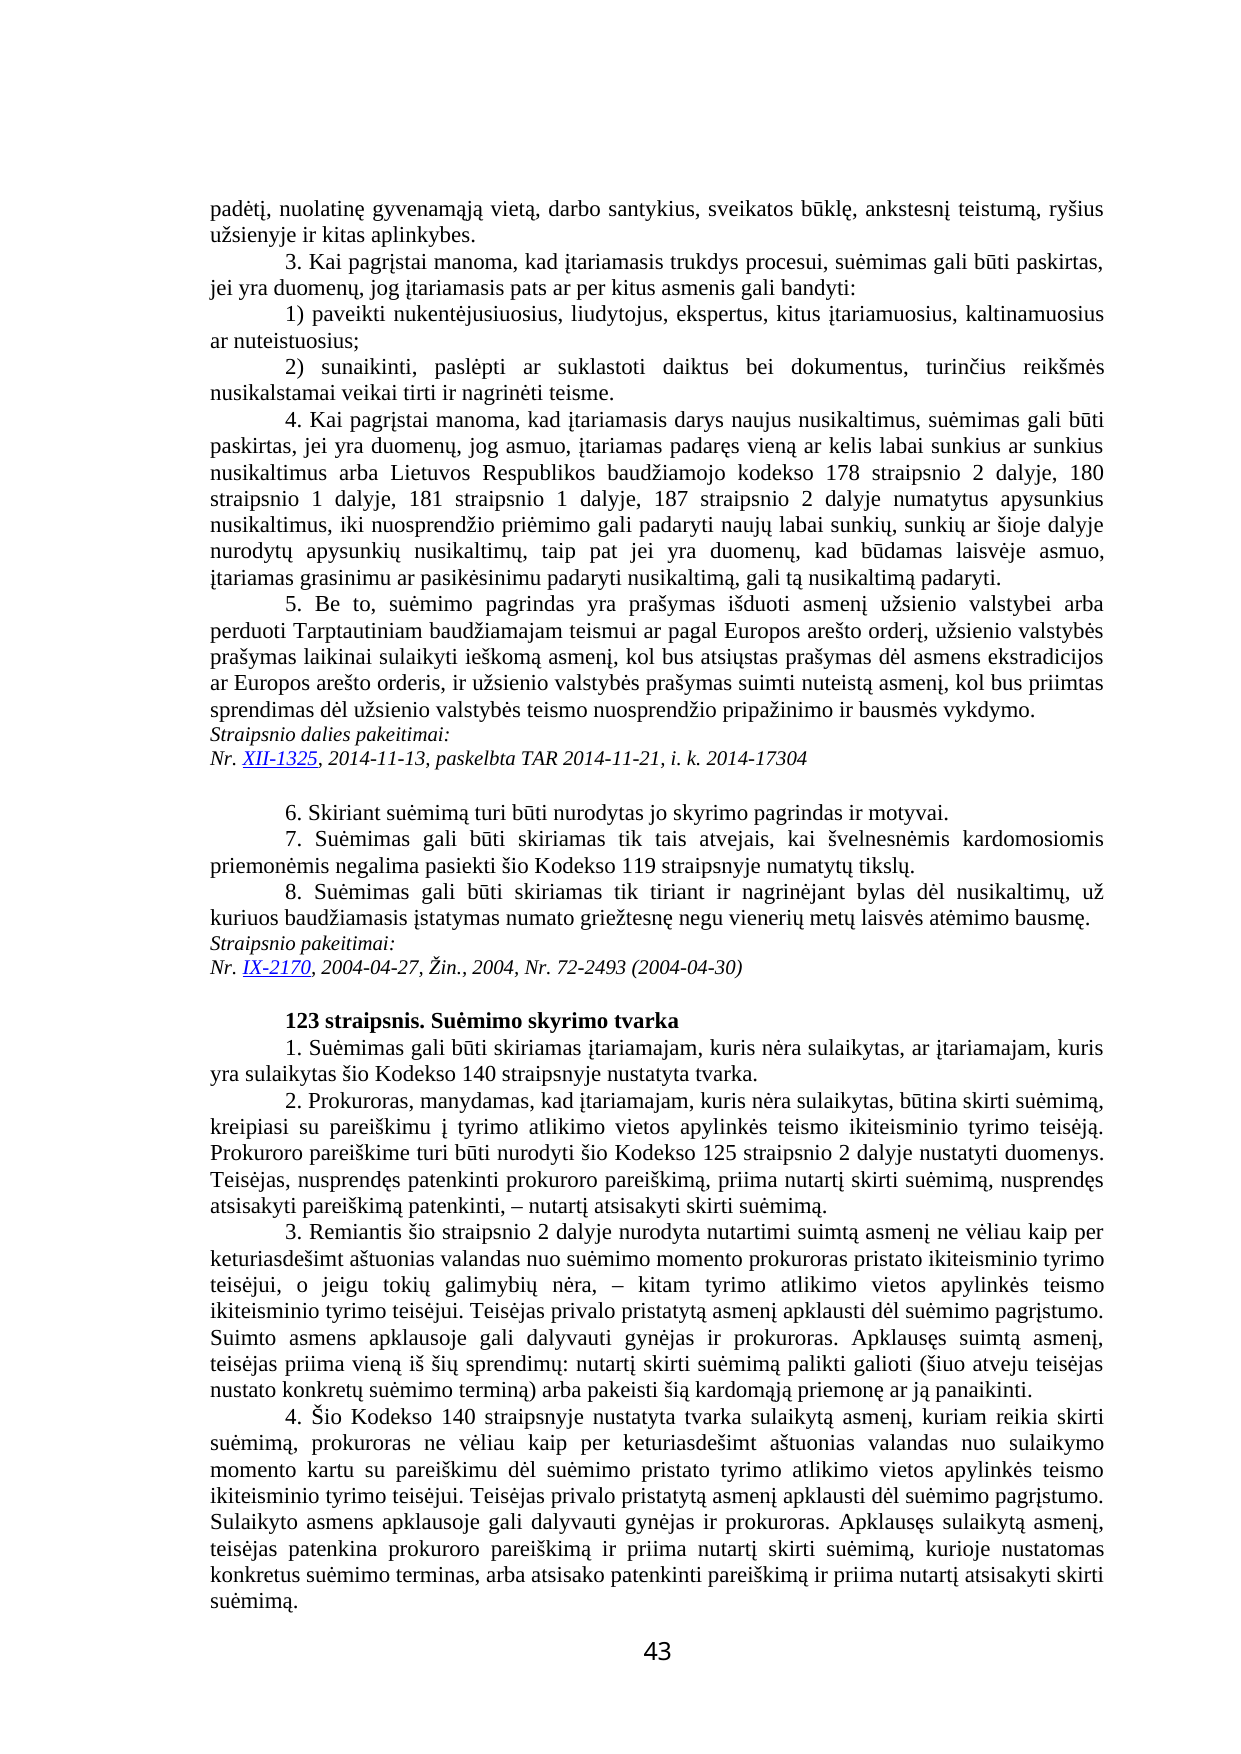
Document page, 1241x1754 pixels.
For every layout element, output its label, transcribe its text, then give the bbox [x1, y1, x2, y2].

text padėtį, nuolatinę gyvenamąją vietą, darbo santykius, sveikatos būklę, ankstesnį teistumą, ryšius užsienyje ir kitas aplinkybes. [210, 195, 1106, 248]
text 4. Kai pagrįstai manoma, kad įtariamasis darys naujus nusikaltimus, suėmimas gali būti paskirtas, jei yra duomenų, jog asmuo, įtariamas padaręs vieną ar kelis labai sunkius ar sunkius nusikaltimus arba Lietuvos Respublikos baudžiamojo kodekso 178 straipsnio 2 dalyje, 180 straipsnio 1 dalyje, 181 straipsnio 1 dalyje, 187 straipsnio 2 dalyje numatytus apysunkius nusikaltimus, iki nuosprendžio priėmimo gali padaryti naujų labai sunkių, sunkių ar šioje dalyje nurodytų apysunkių nusikaltimų, taip pat jei yra duomenų, kad būdamas laisvėje asmuo, įtariamas grasinimu ar pasikėsinimu padaryti nusikaltimą, gali tą nusikaltimą padaryti. [210, 406, 1106, 590]
text 2) sunaikinti, paslėpti ar suklastoti daiktus bei dokumentus, turinčius reikšmės nusikalstamai veikai tirti ir nagrinėti teisme. [210, 353, 1106, 406]
text Straipsnio dalies pakeitimai: [210, 722, 1106, 746]
text Nr. IX-2170, 2004-04-27, Žin., 2004, Nr. 72-2493 (2004-04-30) [210, 955, 1106, 979]
text 5. Be to, suėmimo pagrindas yra prašymas išduoti asmenį užsienio valstybei arba perduoti Tarptautiniam baudžiamajam teismui ar pagal Europos arešto orderį, užsienio valstybės prašymas laikinai sulaikyti ieškomą asmenį, kol bus atsiųstas prašymas dėl asmens ekstradicijos ar Europos arešto orderis, ir užsienio valstybės prašymas suimti nuteistą asmenį, kol bus priimtas sprendimas dėl užsienio valstybės teismo nuosprendžio pripažinimo ir bausmės vykdymo. [210, 590, 1106, 722]
text Straipsnio pakeitimai: [210, 931, 1106, 955]
text 123 straipsnis. Suėmimo skyrimo tvarka [210, 1008, 1106, 1034]
text 2. Prokuroras, manydamas, kad įtariamajam, kuris nėra sulaikytas, būtina skirti suėmimą, kreipiasi su pareiškimu į tyrimo atlikimo vietos apylinkės teismo ikiteisminio tyrimo teisėją. Prokuroro pareiškime turi būti nurodyti šio Kodekso 125 straipsnio 2 dalyje nustatyti duomenys. Teisėjas, nusprendęs patenkinti prokuroro pareiškimą, priima nutartį skirti suėmimą, nusprendęs atsisakyti pareiškimą patenkinti, – nutartį atsisakyti skirti suėmimą. [210, 1087, 1106, 1218]
text 6. Skiriant suėmimą turi būti nurodytas jo skyrimo pagrindas ir motyvai. [210, 799, 1106, 825]
text Nr. XII-1325, 2014-11-13, paskelbta TAR 2014-11-21, i. k. 2014-17304 [210, 746, 1106, 770]
text 4. Šio Kodekso 140 straipsnyje nustatyta tvarka sulaikytą asmenį, kuriam reikia skirti suėmimą, prokuroras ne vėliau kaip per keturiasdešimt aštuonias valandas nuo sulaikymo momento kartu su pareiškimu dėl suėmimo pristato tyrimo atlikimo vietos apylinkės teismo ikiteisminio tyrimo teisėjui. Teisėjas privalo pristatytą asmenį apklausti dėl suėmimo pagrįstumo. Sulaikyto asmens apklausoje gali dalyvauti gynėjas ir prokuroras. Apklausęs sulaikytą asmenį, teisėjas patenkina prokuroro pareiškimą ir priima nutartį skirti suėmimą, kurioje nustatomas konkretus suėmimo terminas, arba atsisako patenkinti pareiškimą ir priima nutartį atsisakyti skirti suėmimą. [210, 1403, 1106, 1614]
text 1. Suėmimas gali būti skiriamas įtariamajam, kuris nėra sulaikytas, ar įtariamajam, kuris yra sulaikytas šio Kodekso 140 straipsnyje nustatyta tvarka. [210, 1034, 1106, 1087]
text 7. Suėmimas gali būti skiriamas tik tais atvejais, kai švelnesnėmis kardomosiomis priemonėmis negalima pasiekti šio Kodekso 119 straipsnyje numatytų tikslų. [210, 825, 1106, 878]
text 3. Remiantis šio straipsnio 2 dalyje nurodyta nutartimi suimtą asmenį ne vėliau kaip per keturiasdešimt aštuonias valandas nuo suėmimo momento prokuroras pristato ikiteisminio tyrimo teisėjui, o jeigu tokių galimybių nėra, – kitam tyrimo atlikimo vietos apylinkės teismo ikiteisminio tyrimo teisėjui. Teisėjas privalo pristatytą asmenį apklausti dėl suėmimo pagrįstumo. Suimto asmens apklausoje gali dalyvauti gynėjas ir prokuroras. Apklausęs suimtą asmenį, teisėjas priima vieną iš šių sprendimų: nutartį skirti suėmimą palikti galioti (šiuo atveju teisėjas nustato konkretų suėmimo terminą) arba pakeisti šią kardomąją priemonę ar ją panaikinti. [210, 1218, 1106, 1403]
text 3. Kai pagrįstai manoma, kad įtariamasis trukdys procesui, suėmimas gali būti paskirtas, jei yra duomenų, jog įtariamasis pats ar per kitus asmenis gali bandyti: [210, 248, 1106, 300]
text 8. Suėmimas gali būti skiriamas tik tiriant ir nagrinėjant bylas dėl nusikaltimų, už kuriuos baudžiamasis įstatymas numato griežtesnę negu vienerių metų laisvės atėmimo bausmę. [210, 878, 1106, 931]
text 1) paveikti nukentėjusiuosius, liudytojus, ekspertus, kitus įtariamuosius, kaltinamuosius ar nuteistuosius; [210, 300, 1106, 353]
